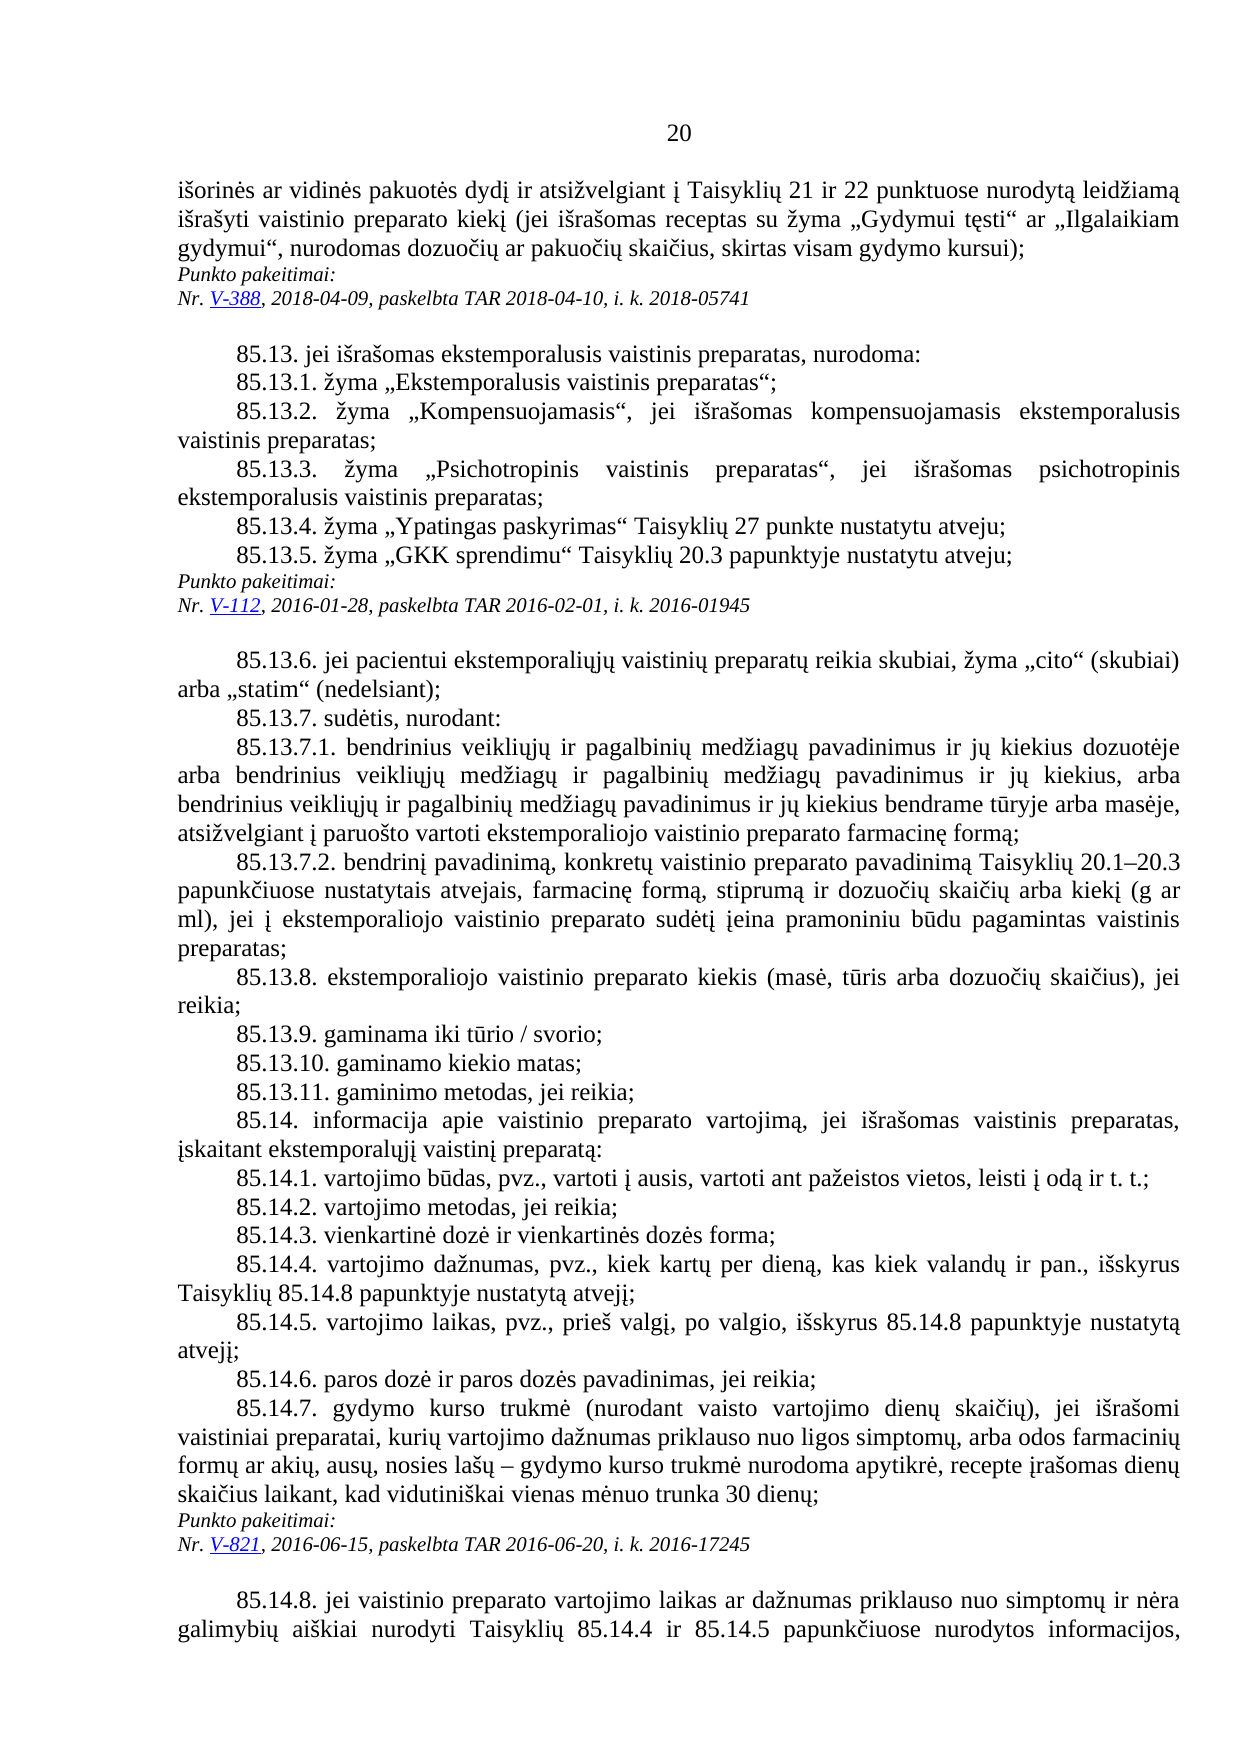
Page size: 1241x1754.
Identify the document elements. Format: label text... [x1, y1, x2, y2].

text 85.14.6. paros dozė ir paros dozės pavadinimas, jei reikia; [177, 1364, 1181, 1393]
text Punkto pakeitimai: [177, 1508, 1181, 1532]
text 85.14.7. gydymo kurso trukmė (nurodant vaisto vartojimo dienų skaičių), jei išrašomi vaistiniai preparatai, kurių vartojimo dažnumas priklauso nuo ligos simptomų, arba odos farmacinių formų ar akių, ausų, nosies lašų – gydymo kurso trukmė nurodoma apytikrė, recepte įrašomas dienų skaičius laikant, kad vidutiniškai vienas mėnuo trunka 30 dienų; [177, 1393, 1181, 1508]
text 85.13.2. žyma „Kompensuojamasis“, jei išrašomas kompensuojamasis ekstemporalusis vaistinis preparatas; [177, 396, 1181, 454]
text 85.14. informacija apie vaistinio preparato vartojimą, jei išrašomas vaistinis preparatas, įskaitant ekstemporalųjį vaistinį preparatą: [177, 1106, 1181, 1163]
text 85.13.9. gaminama iki tūrio / svorio; [177, 1019, 1181, 1048]
text Nr. V-821, 2016-06-15, paskelbta TAR 2016-06-20, i. k. 2016-17245 [177, 1532, 1181, 1556]
text Nr. V-388, 2018-04-09, paskelbta TAR 2018-04-10, i. k. 2018-05741 [177, 286, 1181, 310]
text 85.13.7.1. bendrinius veikliųjų ir pagalbinių medžiagų pavadinimus ir jų kiekius dozuotėje arba bendrinius veikliųjų medžiagų ir pagalbinių medžiagų pavadinimus ir jų kiekius, arba bendrinius veikliųjų ir pagalbinių medžiagų pavadinimus ir jų kiekius bendrame tūryje arba masėje, atsižvelgiant į paruošto vartoti ekstemporaliojo vaistinio preparato farmacinę formą; [177, 732, 1181, 847]
text 85.13.10. gaminamo kiekio matas; [177, 1048, 1181, 1077]
text 85.14.4. vartojimo dažnumas, pvz., kiek kartų per dieną, kas kiek valandų ir pan., išskyrus Taisyklių 85.14.8 papunktyje nustatytą atvejį; [177, 1249, 1181, 1307]
text 85.14.2. vartojimo metodas, jei reikia; [177, 1192, 1181, 1221]
text 85.13.11. gaminimo metodas, jei reikia; [177, 1077, 1181, 1106]
text 85.13.3. žyma „Psichotropinis vaistinis preparatas“, jei išrašomas psichotropinis ekstemporalusis vaistinis preparatas; [177, 454, 1181, 511]
text 85.13. jei išrašomas ekstemporalusis vaistinis preparatas, nurodoma: [177, 339, 1181, 367]
text 85.13.7.2. bendrinį pavadinimą, konkretų vaistinio preparato pavadinimą Taisyklių 20.1–20.3 papunkčiuose nustatytais atvejais, farmacinę formą, stiprumą ir dozuočių skaičių arba kiekį (g ar ml), jei į ekstemporaliojo vaistinio preparato sudėtį įeina pramoniniu būdu pagamintas vaistinis preparatas; [177, 847, 1181, 962]
text 85.14.8. jei vaistinio preparato vartojimo laikas ar dažnumas priklauso nuo simptomų ir nėra galimybių aiškiai nurodyti Taisyklių 85.14.4 ir 85.14.5 papunkčiuose nurodytos informacijos, [177, 1585, 1181, 1642]
text 85.14.1. vartojimo būdas, pvz., vartoti į ausis, vartoti ant pažeistos vietos, leisti į odą ir t. t.; [177, 1163, 1181, 1192]
text 85.14.3. vienkartinė dozė ir vienkartinės dozės forma; [177, 1221, 1181, 1249]
text 85.13.4. žyma „Ypatingas paskyrimas“ Taisyklių 27 punkte nustatytu atveju; [177, 511, 1181, 540]
text 85.13.1. žyma „Ekstemporalusis vaistinis preparatas“; [177, 367, 1181, 396]
text Nr. V-112, 2016-01-28, paskelbta TAR 2016-02-01, i. k. 2016-01945 [177, 593, 1181, 617]
text Punkto pakeitimai: [177, 262, 1181, 286]
text išorinės ar vidinės pakuotės dydį ir atsižvelgiant į Taisyklių 21 ir 22 punktuose nurodytą leidžiamą išrašyti vaistinio preparato kiekį (jei išrašomas receptas su žyma „Gydymui tęsti“ ar „Ilgalaikiam gydymui“, nurodomas dozuočių ar pakuočių skaičius, skirtas visam gydymo kursui); [177, 176, 1181, 262]
text 85.14.5. vartojimo laikas, pvz., prieš valgį, po valgio, išskyrus 85.14.8 papunktyje nustatytą atvejį; [177, 1307, 1181, 1364]
text 85.13.5. žyma „GKK sprendimu“ Taisyklių 20.3 papunktyje nustatytu atveju; [177, 540, 1181, 569]
text 85.13.7. sudėtis, nurodant: [177, 703, 1181, 732]
text 85.13.8. ekstemporaliojo vaistinio preparato kiekis (masė, tūris arba dozuočių skaičius), jei reikia; [177, 962, 1181, 1019]
text Punkto pakeitimai: [177, 569, 1181, 593]
text 85.13.6. jei pacientui ekstemporaliųjų vaistinių preparatų reikia skubiai, žyma „cito“ (skubiai) arba „statim“ (nedelsiant); [177, 646, 1181, 703]
